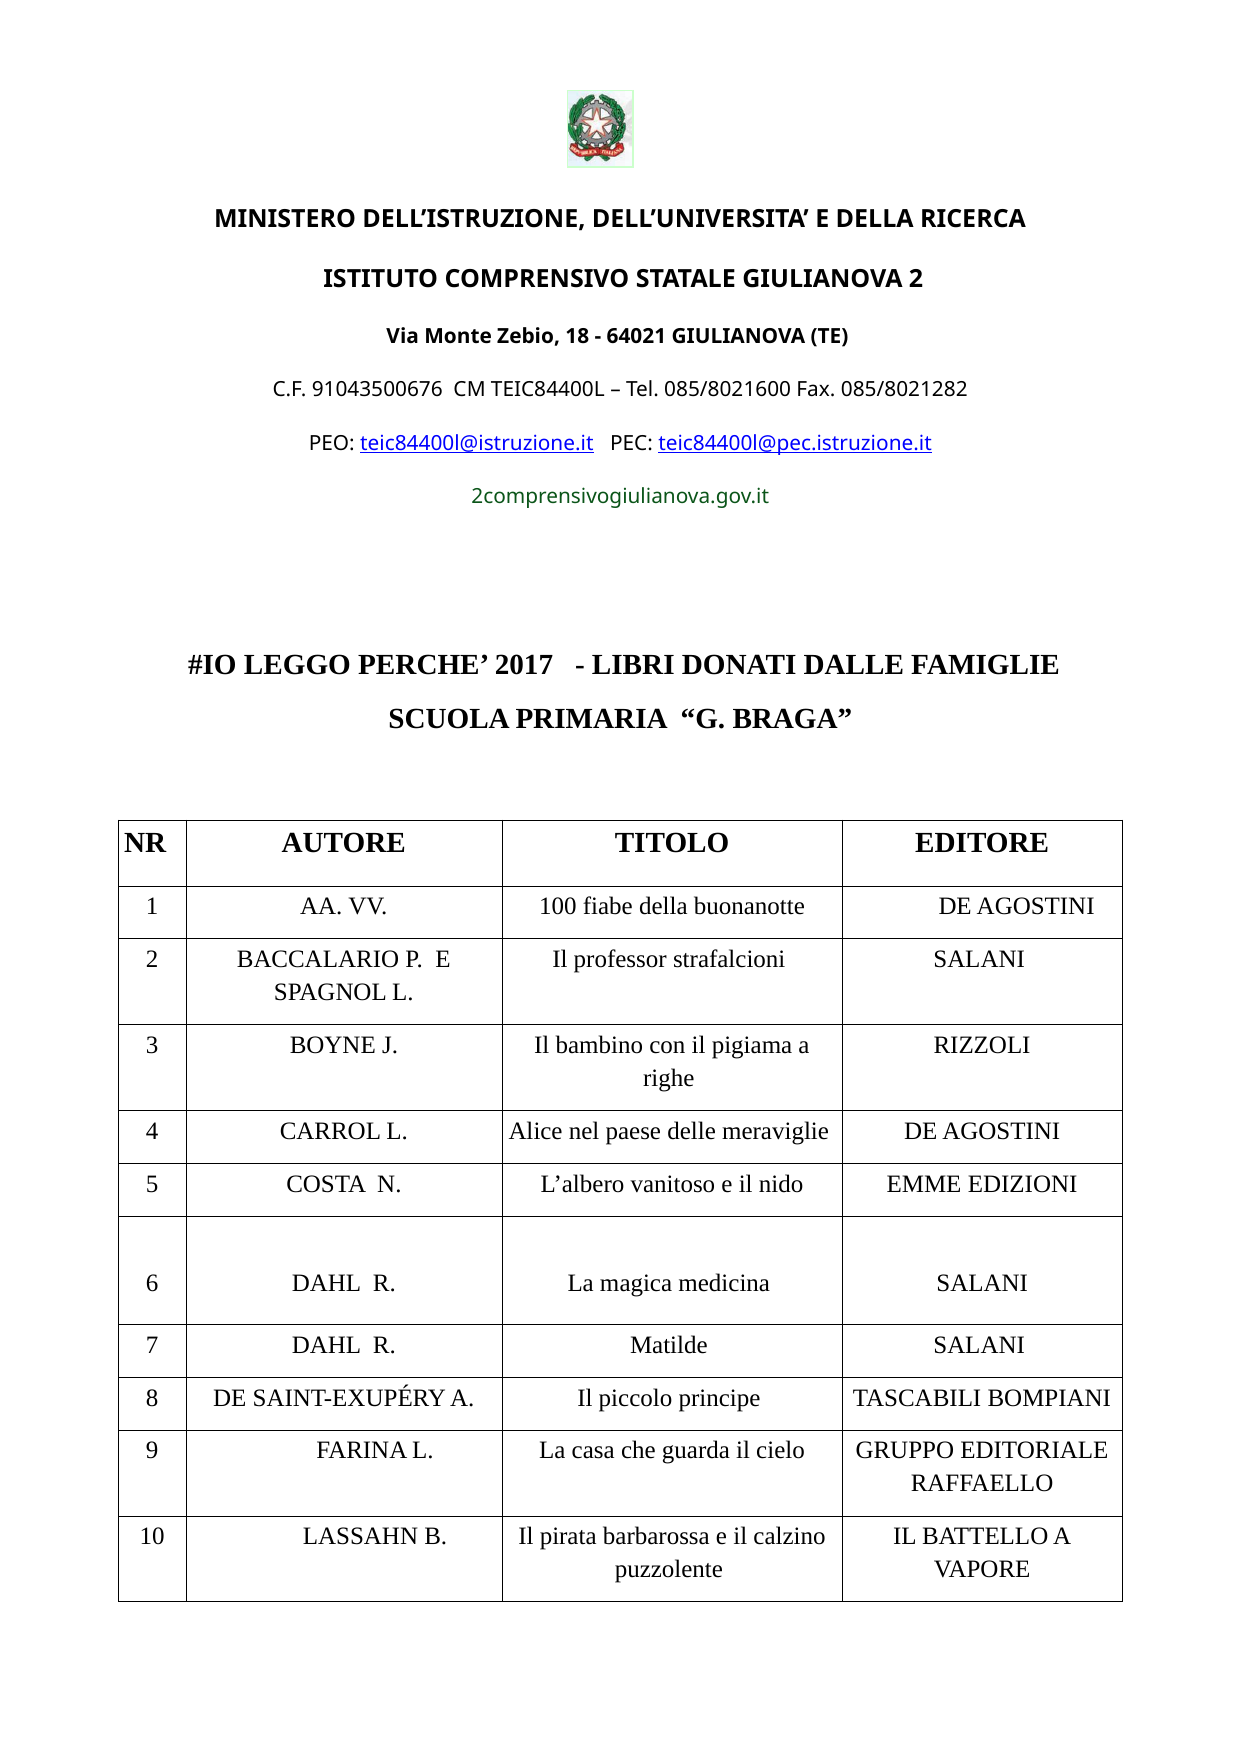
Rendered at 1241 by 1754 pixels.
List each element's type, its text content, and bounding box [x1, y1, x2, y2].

text Via Monte Zebio, 18 - 64021 GIULIANOVA (TE) [118, 321, 1122, 349]
table_cell BOYNE J. [187, 1025, 502, 1110]
table_cell TASCABILI BOMPIANI [843, 1378, 1122, 1430]
table_cell AA. VV. [187, 887, 502, 938]
table_cell Alice nel paese delle meraviglie [503, 1111, 842, 1163]
table_cell 2 [119, 939, 186, 1024]
table_cell DE AGOSTINI [843, 1111, 1122, 1163]
table_cell FARINA L. [187, 1431, 502, 1516]
table_cell 8 [119, 1378, 186, 1430]
table_header AUTORE [187, 821, 502, 886]
text C.F. 91043500676 CM TEIC84400L – Tel. 085/8021600 Fax. 085/8021282 [118, 374, 1122, 403]
text ISTITUTO COMPRENSIVO STATALE GIULIANOVA 2 [118, 261, 1122, 295]
table_cell SALANI [843, 939, 1122, 1024]
table_cell Il piccolo principe [503, 1378, 842, 1430]
table_cell 5 [119, 1164, 186, 1216]
table_cell 100 fiabe della buonanotte [503, 887, 842, 938]
table_cell RIZZOLI [843, 1025, 1122, 1110]
table_cell DE SAINT-EXUPÉRY A. [187, 1378, 502, 1430]
table_cell SALANI [843, 1325, 1122, 1377]
table_cell GRUPPO EDITORIALE RAFFAELLO [843, 1431, 1122, 1516]
table_cell 6 [119, 1217, 186, 1324]
table_cell Il bambino con il pigiama a righe [503, 1025, 842, 1110]
text 2comprensivogiulianova.gov.it [118, 481, 1122, 510]
table_header TITOLO [503, 821, 842, 886]
text PEO: teic84400l@istruzione.it PEC: teic84400l@pec.istruzione.it [118, 428, 1122, 456]
table_cell BACCALARIO P. E SPAGNOL L. [187, 939, 502, 1024]
table_cell Il professor strafalcioni [503, 939, 842, 1024]
picture [568, 91, 632, 166]
text SCUOLA PRIMARIA “G. BRAGA” [118, 701, 1122, 734]
table_cell IL BATTELLO A VAPORE [843, 1517, 1122, 1601]
table_cell 10 [119, 1517, 186, 1601]
text #IO LEGGO PERCHE’ 2017 - LIBRI DONATI DALLE FAMIGLIE [118, 642, 1122, 682]
table_cell 9 [119, 1431, 186, 1516]
table_cell La casa che guarda il cielo [503, 1431, 842, 1516]
table_cell EMME EDIZIONI [843, 1164, 1122, 1216]
table_header EDITORE [843, 821, 1122, 886]
table_cell LASSAHN B. [187, 1517, 502, 1601]
table_cell Matilde [503, 1325, 842, 1377]
table_cell SALANI [843, 1217, 1122, 1324]
table_cell 3 [119, 1025, 186, 1110]
text MINISTERO DELL’ISTRUZIONE, DELL’UNIVERSITA’ E DELLA RICERCA [118, 201, 1122, 235]
table_cell La magica medicina [503, 1217, 842, 1324]
table_header NR [119, 821, 186, 886]
table_cell CARROL L. [187, 1111, 502, 1163]
table_cell 1 [119, 887, 186, 938]
table_cell 4 [119, 1111, 186, 1163]
table_cell 7 [119, 1325, 186, 1377]
table_cell L’albero vanitoso e il nido [503, 1164, 842, 1216]
table_cell COSTA N. [187, 1164, 502, 1216]
table_cell DE AGOSTINI [843, 887, 1122, 938]
table_cell DAHL R. [187, 1217, 502, 1324]
table_cell DAHL R. [187, 1325, 502, 1377]
table_cell Il pirata barbarossa e il calzino puzzolente [503, 1517, 842, 1601]
